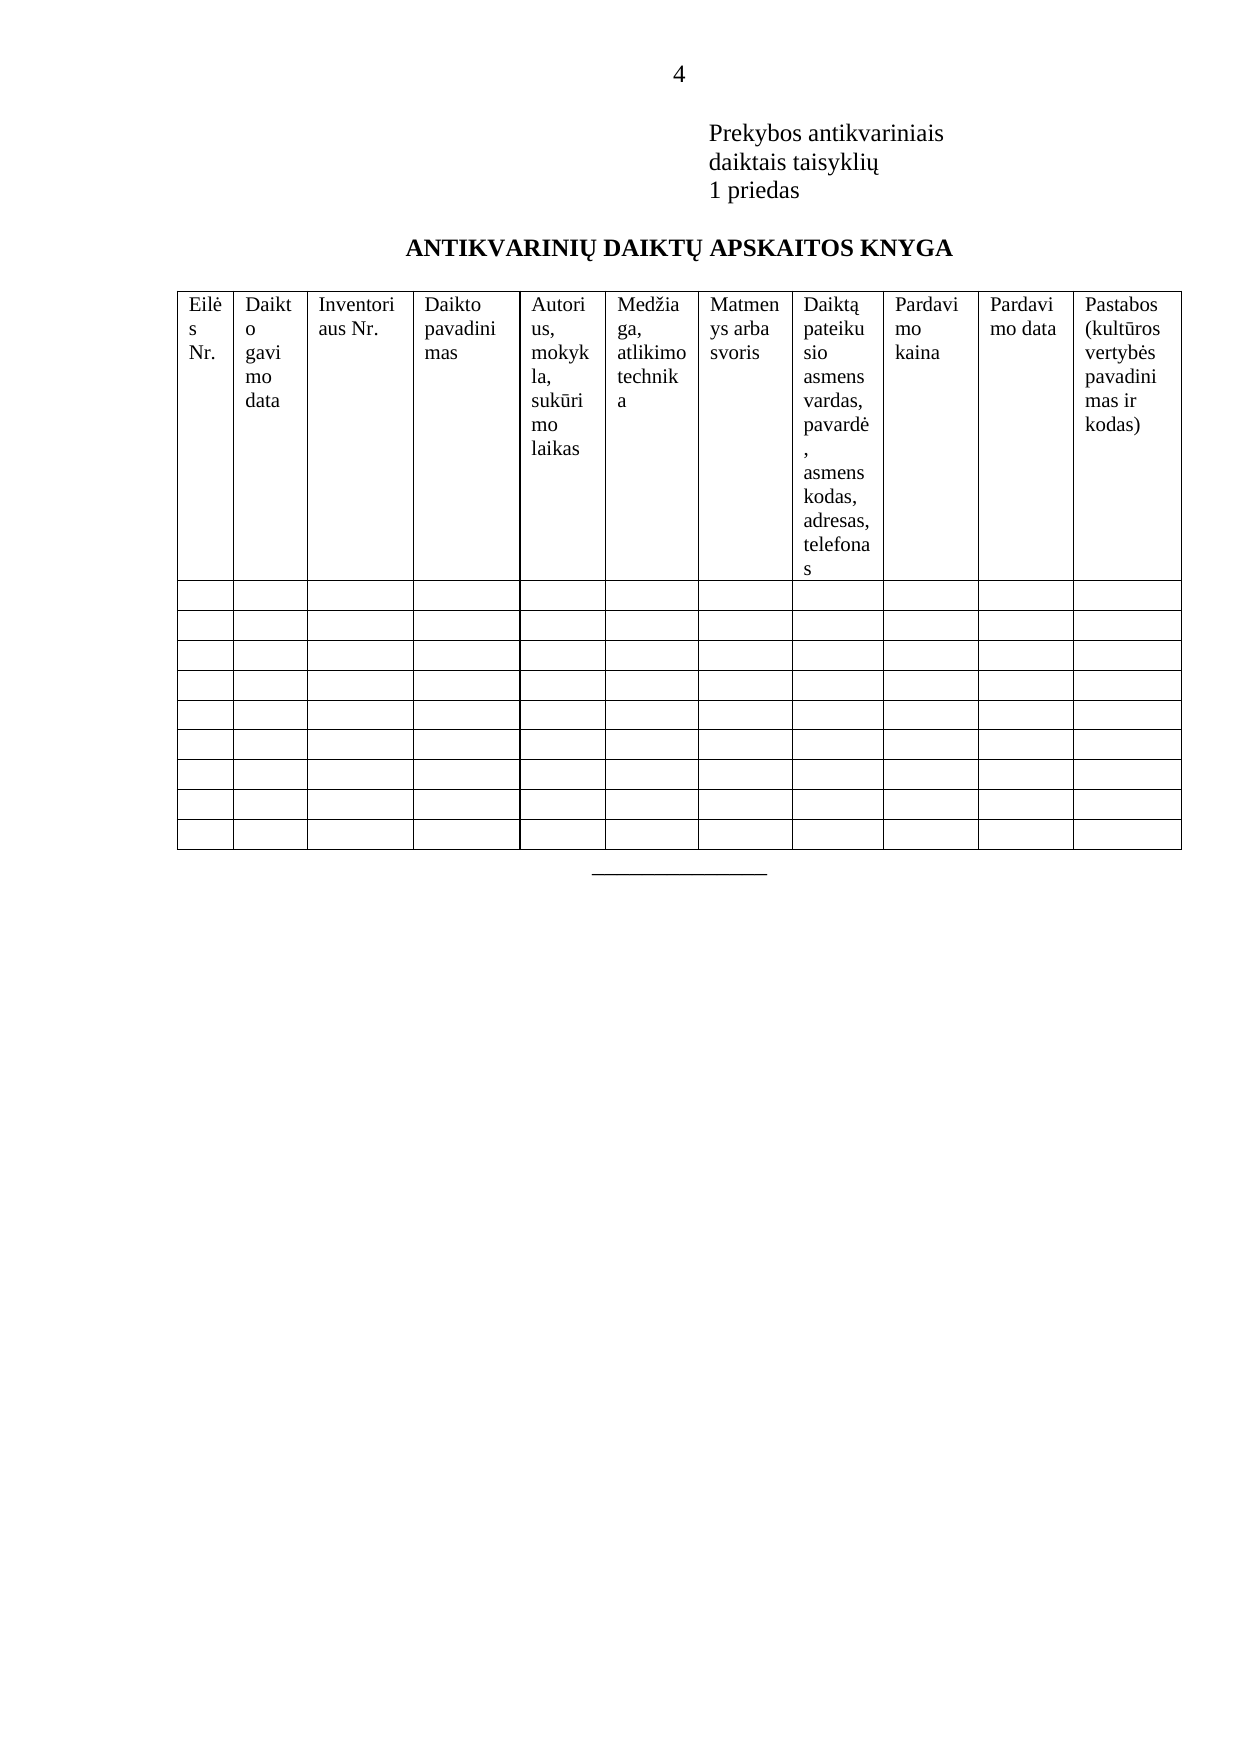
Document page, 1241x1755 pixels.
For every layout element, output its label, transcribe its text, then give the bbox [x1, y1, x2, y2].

table_cell [234, 671, 307, 699]
table_header Daikto gavimo data [234, 292, 307, 580]
table_cell [308, 760, 413, 789]
table_cell [521, 671, 605, 699]
text 1 priedas [177, 176, 1181, 204]
table_cell [308, 581, 413, 610]
table_cell [178, 701, 233, 729]
table_cell [234, 820, 307, 848]
table_cell [793, 671, 883, 699]
table_cell [884, 581, 978, 610]
table_cell [884, 671, 978, 699]
table_cell [234, 760, 307, 789]
table_header Matmenys arba svoris [699, 292, 792, 580]
table_cell [699, 730, 792, 759]
table_cell [699, 641, 792, 670]
table_cell [234, 611, 307, 640]
table_cell [1074, 701, 1181, 729]
table_cell [414, 820, 519, 848]
table_cell [178, 790, 233, 819]
table_cell [793, 581, 883, 610]
table_header Pastabos (kultūros vertybės pavadinimas ir kodas) [1074, 292, 1181, 580]
table_cell [234, 730, 307, 759]
table_cell [308, 790, 413, 819]
table_cell [606, 641, 698, 670]
table_cell [178, 671, 233, 699]
table_cell [979, 641, 1073, 670]
table_header Pardavimo kaina [884, 292, 978, 580]
table_cell [606, 820, 698, 848]
table_cell [884, 760, 978, 789]
table_cell [178, 611, 233, 640]
table_cell [1074, 671, 1181, 699]
table_cell [521, 701, 605, 729]
table_cell [414, 671, 519, 699]
table_header Medžiaga, atlikimo technika [606, 292, 698, 580]
table_cell [414, 611, 519, 640]
text ______________ [177, 850, 1181, 878]
table_cell [793, 730, 883, 759]
table_cell [979, 581, 1073, 610]
table_cell [308, 641, 413, 670]
table_cell [414, 790, 519, 819]
table_cell [308, 701, 413, 729]
table_cell [308, 611, 413, 640]
table_cell [521, 611, 605, 640]
table_cell [1074, 611, 1181, 640]
table_cell [606, 581, 698, 610]
table_cell [606, 701, 698, 729]
table_cell [178, 730, 233, 759]
table_cell [308, 730, 413, 759]
table_header Daiktą pateikusio asmens vardas, pavardė, asmens kodas, adresas, telefonas [793, 292, 883, 580]
table_cell [178, 581, 233, 610]
table_cell [1074, 760, 1181, 789]
table_cell [521, 581, 605, 610]
table_cell [699, 820, 792, 848]
table_cell [234, 641, 307, 670]
table_cell [606, 611, 698, 640]
table_cell [699, 760, 792, 789]
table_cell [308, 671, 413, 699]
table_cell [234, 581, 307, 610]
table_cell [414, 760, 519, 789]
text daiktais taisyklių [177, 147, 1181, 176]
table_cell [521, 820, 605, 848]
table_cell [793, 701, 883, 729]
table_cell [884, 701, 978, 729]
table_cell [793, 611, 883, 640]
table_cell [979, 611, 1073, 640]
table_cell [1074, 820, 1181, 848]
table_cell [699, 611, 792, 640]
table_cell [699, 790, 792, 819]
text ANTIKVARINIŲ DAIKTŲ APSKAITOS KNYGA [177, 233, 1181, 262]
table_cell [178, 820, 233, 848]
table_cell [414, 730, 519, 759]
table_cell [178, 641, 233, 670]
table_cell [979, 790, 1073, 819]
table_header Inventoriaus Nr. [308, 292, 413, 580]
table_cell [234, 790, 307, 819]
table_cell [1074, 790, 1181, 819]
table_cell [521, 641, 605, 670]
table_cell [521, 760, 605, 789]
table_cell [606, 760, 698, 789]
table_cell [414, 701, 519, 729]
table_cell [884, 730, 978, 759]
table_cell [606, 671, 698, 699]
table_cell [793, 641, 883, 670]
table_cell [414, 641, 519, 670]
table_cell [699, 581, 792, 610]
table_header Daikto pavadinimas [414, 292, 519, 580]
table_cell [979, 730, 1073, 759]
table_cell [699, 701, 792, 729]
table_cell [521, 730, 605, 759]
table_cell [414, 581, 519, 610]
table_cell [1074, 730, 1181, 759]
table_cell [606, 730, 698, 759]
table_header Eilės Nr. [178, 292, 233, 580]
table_cell [979, 671, 1073, 699]
table_cell [884, 820, 978, 848]
table_cell [884, 611, 978, 640]
table_header Pardavimo data [979, 292, 1073, 580]
table_cell [699, 671, 792, 699]
table_cell [793, 760, 883, 789]
table_cell [979, 760, 1073, 789]
text Prekybos antikvariniais [177, 118, 1181, 147]
table_cell [521, 790, 605, 819]
table_cell [979, 820, 1073, 848]
table_cell [234, 701, 307, 729]
table_cell [884, 790, 978, 819]
table_cell [308, 820, 413, 848]
table_cell [1074, 581, 1181, 610]
table_cell [1074, 641, 1181, 670]
table_cell [178, 760, 233, 789]
table_cell [793, 820, 883, 848]
table_header Autorius, mokykla, sukūrimo laikas [521, 292, 605, 580]
table_cell [884, 641, 978, 670]
table_cell [979, 701, 1073, 729]
table_cell [793, 790, 883, 819]
table_cell [606, 790, 698, 819]
